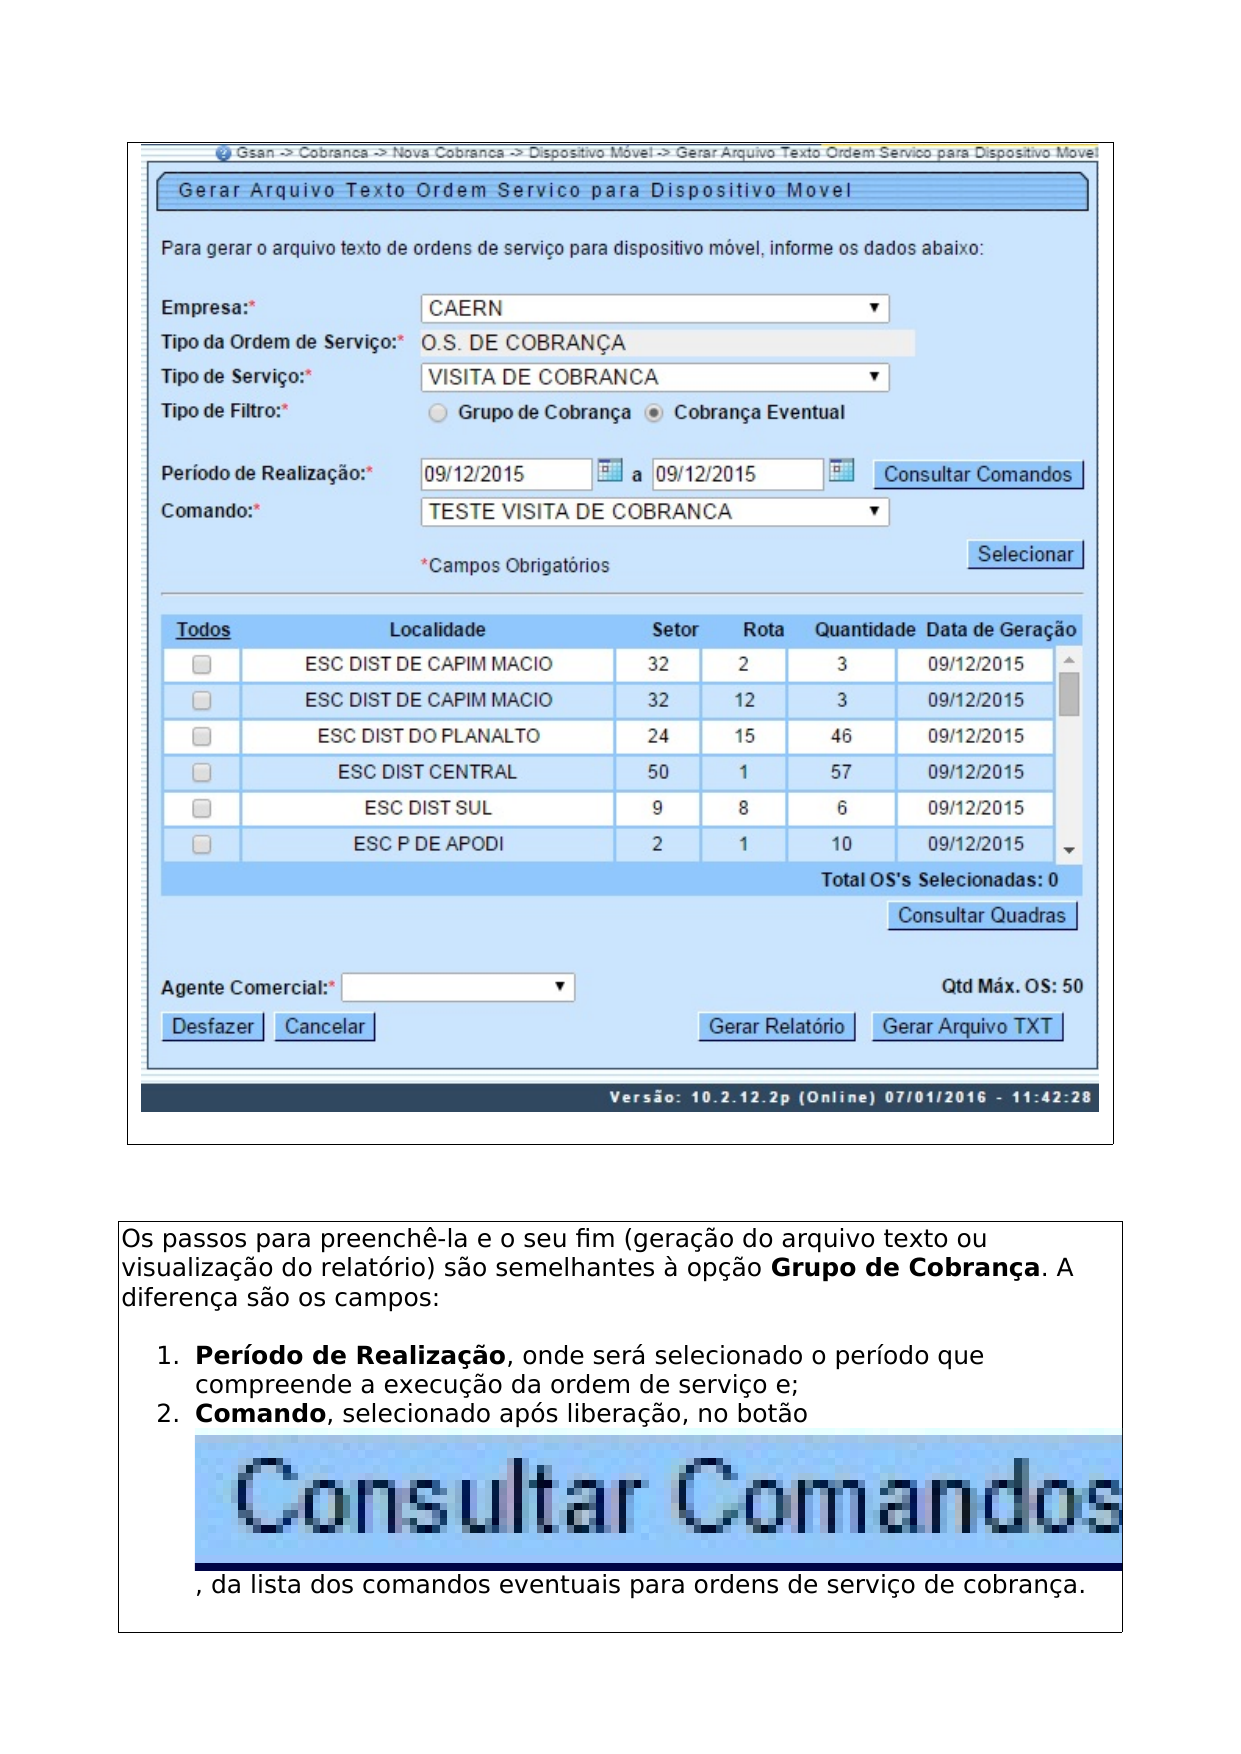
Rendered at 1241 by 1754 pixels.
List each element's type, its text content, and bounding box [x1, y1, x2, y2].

table_header [128, 143, 1113, 1144]
table_header Os passos para preenchê-la e o seu fim (geração do arquivo texto ou visualização do relatório) são semelhantes à opção Grupo de Cobrança. A diferença são os campos: Período de Realização, onde será selecionado o período que compreende a execução da ordem de serviço e; Comando, selecionado após liberação, no botão , da lista dos comandos eventuais para ordens de serviço de cobrança. [119, 1222, 1122, 1632]
picture [194, 1428, 1123, 1571]
picture [141, 144, 1099, 1112]
